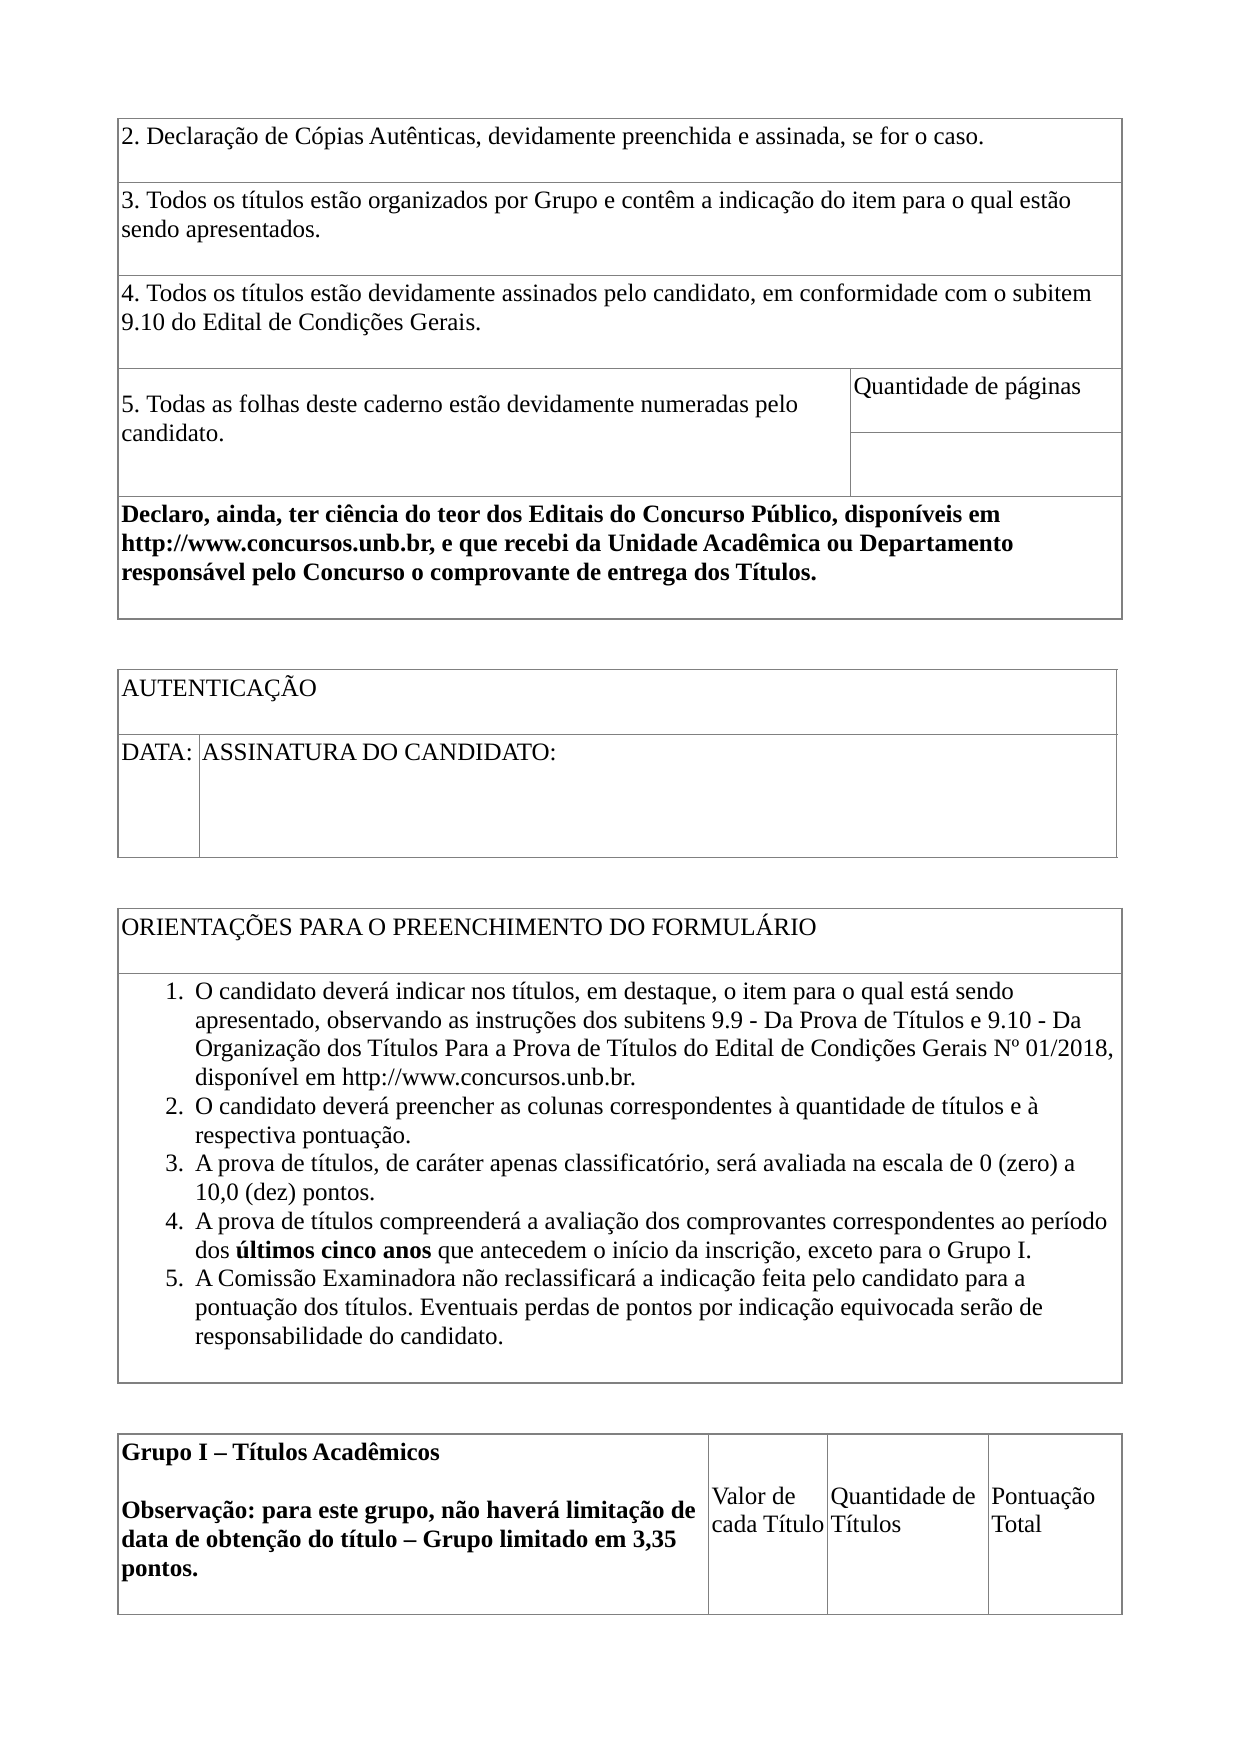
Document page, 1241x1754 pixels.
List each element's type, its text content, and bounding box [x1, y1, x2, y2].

table_header Quantidade de Títulos [828, 1435, 988, 1614]
table_cell 4. Todos os títulos estão devidamente assinados pelo candidato, em conformidade com o subitem 9.10 do Edital de Condições Gerais. [119, 276, 1121, 368]
table_cell 2. Declaração de Cópias Autênticas, devidamente preenchida e assinada, se for o caso. [119, 119, 1121, 182]
table_cell O candidato deverá indicar nos títulos, em destaque, o item para o qual está sendo apresentado, observando as instruções dos subitens 9.9 - Da Prova de Títulos e 9.10 - Da Organização dos Títulos Para a Prova de Títulos do Edital de Condições Gerais Nº 01/2018, disponível em http://www.concursos.unb.br. O candidato deverá preencher as colunas correspondentes à quantidade de títulos e à respectiva pontuação. A prova de títulos, de caráter apenas classificatório, será avaliada na escala de 0 (zero) a 10,0 (dez) pontos. A prova de títulos compreenderá a avaliação dos comprovantes correspondentes ao período dos últimos cinco anos que antecedem o início da inscrição, exceto para o Grupo I. A Comissão Examinadora não reclassificará a indicação feita pelo candidato para a pontuação dos títulos. Eventuais perdas de pontos por indicação equivocada serão de responsabilidade do candidato. [119, 974, 1121, 1382]
table_cell 5. Todas as folhas deste caderno estão devidamente numeradas pelo candidato. [119, 369, 850, 496]
table_cell 3. Todos os títulos estão organizados por Grupo e contêm a indicação do item para o qual estão sendo apresentados. [119, 183, 1121, 275]
table_cell Quantidade de páginas [851, 369, 1121, 432]
table_cell DATA: [119, 735, 199, 857]
table_header Valor de cada Título [709, 1435, 827, 1614]
table_cell ASSINATURA DO CANDIDATO: [200, 735, 1116, 857]
table_header ORIENTAÇÕES PARA O PREENCHIMENTO DO FORMULÁRIO [119, 909, 1121, 973]
table_header AUTENTICAÇÃO [119, 670, 1116, 734]
table_header Grupo I – Títulos Acadêmicos Observação: para este grupo, não haverá limitação de data de obtenção do título – Grupo limitado em 3,35 pontos. [119, 1435, 708, 1614]
table_cell [851, 433, 1121, 496]
table_cell Declaro, ainda, ter ciência do teor dos Editais do Concurso Público, disponíveis em http://www.concursos.unb.br, e que recebi da Unidade Acadêmica ou Departamento responsável pelo Concurso o comprovante de entrega dos Títulos. [119, 497, 1121, 618]
table_header Pontuação Total [989, 1435, 1121, 1614]
